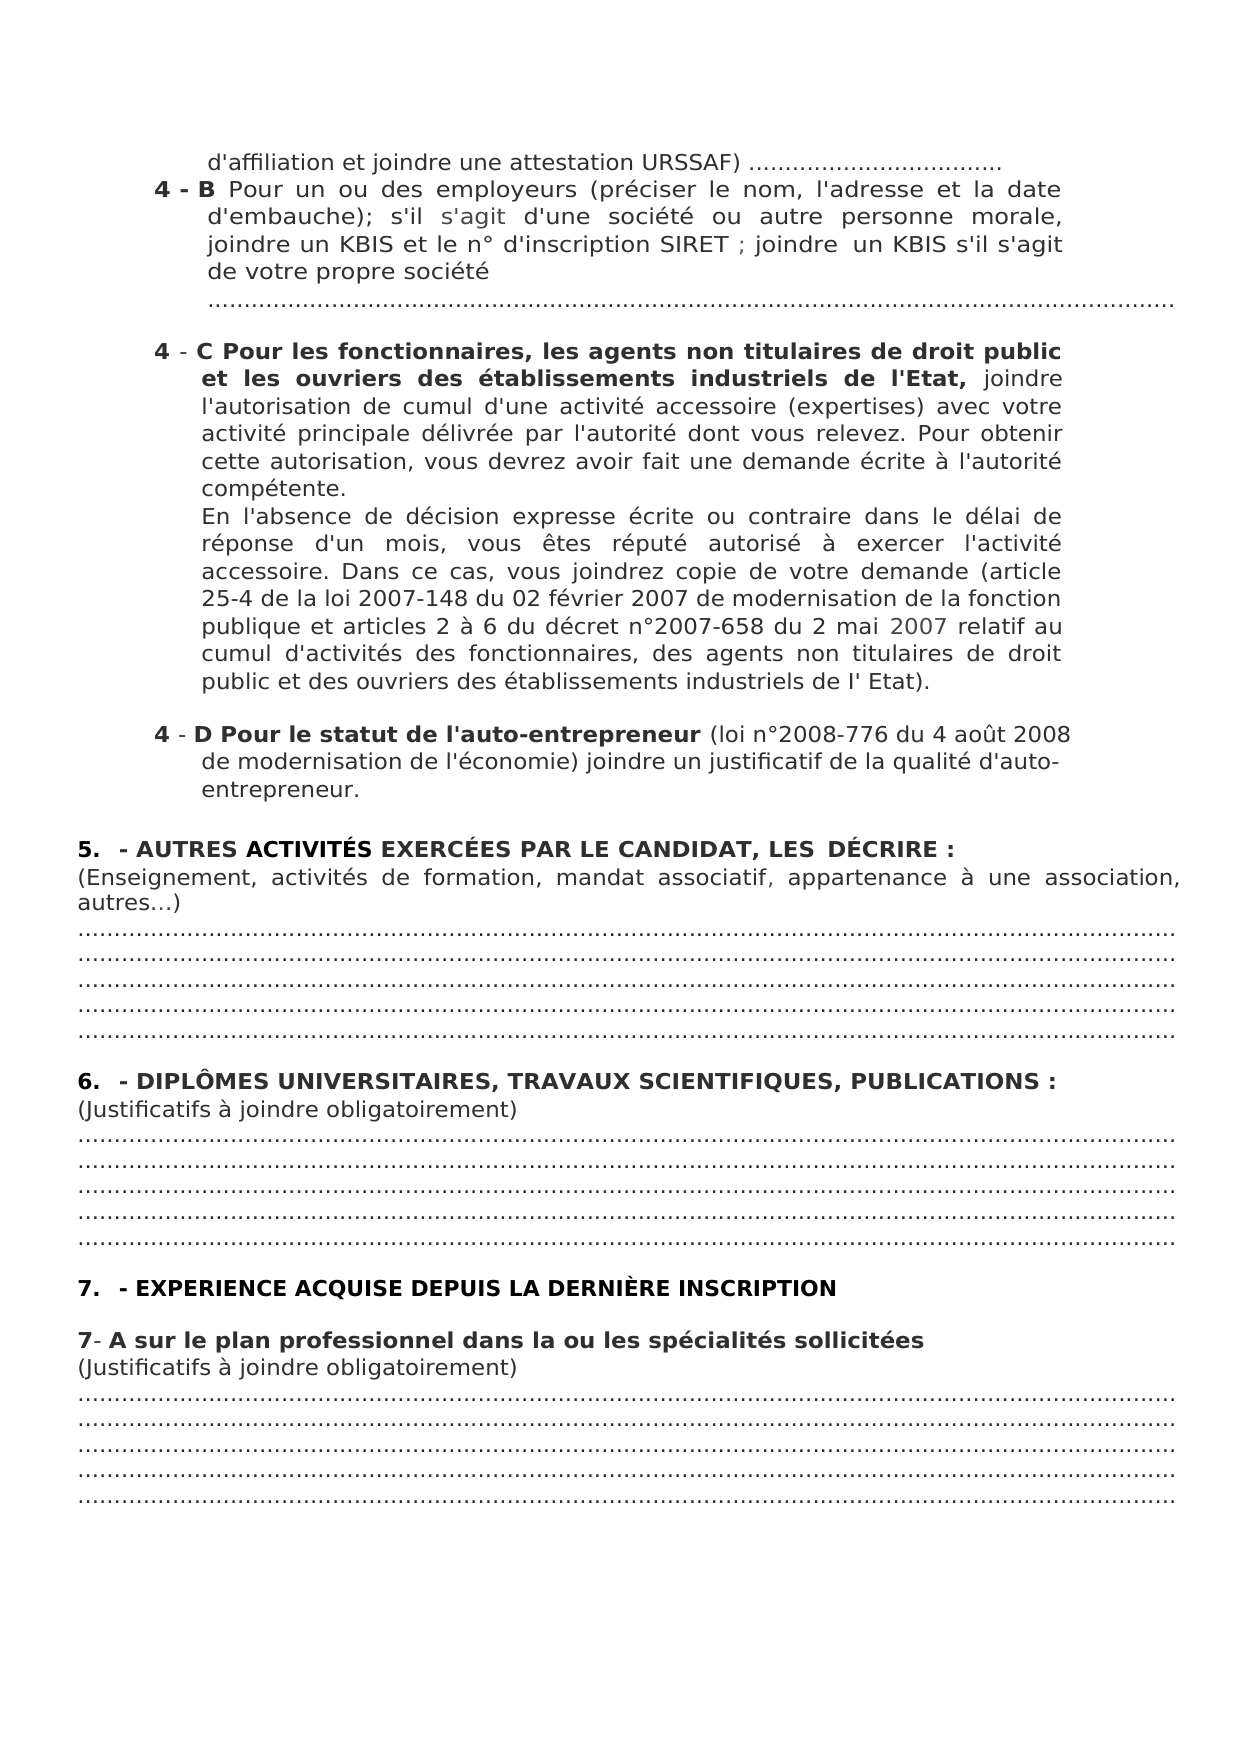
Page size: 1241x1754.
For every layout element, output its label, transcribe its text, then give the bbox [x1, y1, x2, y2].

text ..................................................................................................................................................................................................................................................................................................................................................................................................................................................................... [77, 1381, 1181, 1457]
subtitle - Diplômes universitaires, travaux scientifiques, publications : [77, 1069, 1181, 1095]
text 4 - C Pour les fonctionnaires, les agents non titulaires de droit public et les ouvriers des établissements industriels de l'Etat, joindre l'autorisation de cumul d'une activité accessoire (expertises) avec votre activité principale délivrée par l'autorité dont vous relevez. Pour obtenir cette autorisation, vous devrez avoir fait une demande écrite à l'autorité compétente. [154, 339, 1063, 502]
text .............................................................................................................................................................................................................................................................................................................. [77, 1457, 1181, 1508]
text .............................................................................................................................................................................................................................................................................................................. [77, 992, 1181, 1043]
text 4 - D Pour le statut de l'auto-entrepreneur (loi n°2008-776 du 4 août 2008 de modernisation de l'économie) joindre un justificatif de la qualité d'auto-entrepreneur. [154, 722, 1074, 802]
subtitle - EXPERIENCE acquise depuis la dernière inscription [77, 1276, 1181, 1302]
text ..................................................................................................................................................................................................................................................................................................................................................................................................................................................................... [77, 916, 1181, 992]
text ..................................................................................................................................................................................................................................................................................................................................................................................................................................................................... [77, 1123, 1181, 1199]
text (Enseignement, activités de formation, mandat associatif, appartenance à une association, autres...) [77, 865, 1181, 916]
text ..................................................................................................................................... [207, 287, 1181, 312]
text ....................................................................................................................................................... [77, 1199, 1181, 1225]
text (Justificatifs à joindre obligatoirement) [77, 1355, 1181, 1381]
subtitle - AUTRES ACTIVITÉS EXERCÉES PAR LE CANDIDAT, LES DÉCRIRE : [77, 837, 1181, 863]
text (Justificatifs à joindre obligatoirement) [77, 1097, 1181, 1123]
text d'affiliation et joindre une attestation URSSAF) ................................... [154, 150, 1063, 176]
text 4 - B Pour un ou des employeurs (préciser le nom, l'adresse et la date d'embauche); s'il s'agit d'une société ou autre personne morale, joindre un KBIS et le n° d'inscription SIRET ; joindre un KBIS s'il s'agit de votre propre société [154, 177, 1063, 285]
text En l'absence de décision expresse écrite ou contraire dans le délai de réponse d'un mois, vous êtes réputé autorisé à exercer l'activité accessoire. Dans ce cas, vous joindrez copie de votre demande (article 25-4 de la loi 2007-148 du 02 février 2007 de modernisation de la fonction publique et articles 2 à 6 du décret n°2007-658 du 2 mai 2007 relatif au cumul d'activités des fonctionnaires, des agents non titulaires de droit public et des ouvriers des établissements industriels de I' Etat). [201, 504, 1063, 694]
text ....................................................................................................................................................... [77, 1225, 1181, 1250]
text 7- A sur le plan professionnel dans la ou les spécialités sollicitées [77, 1328, 1181, 1353]
